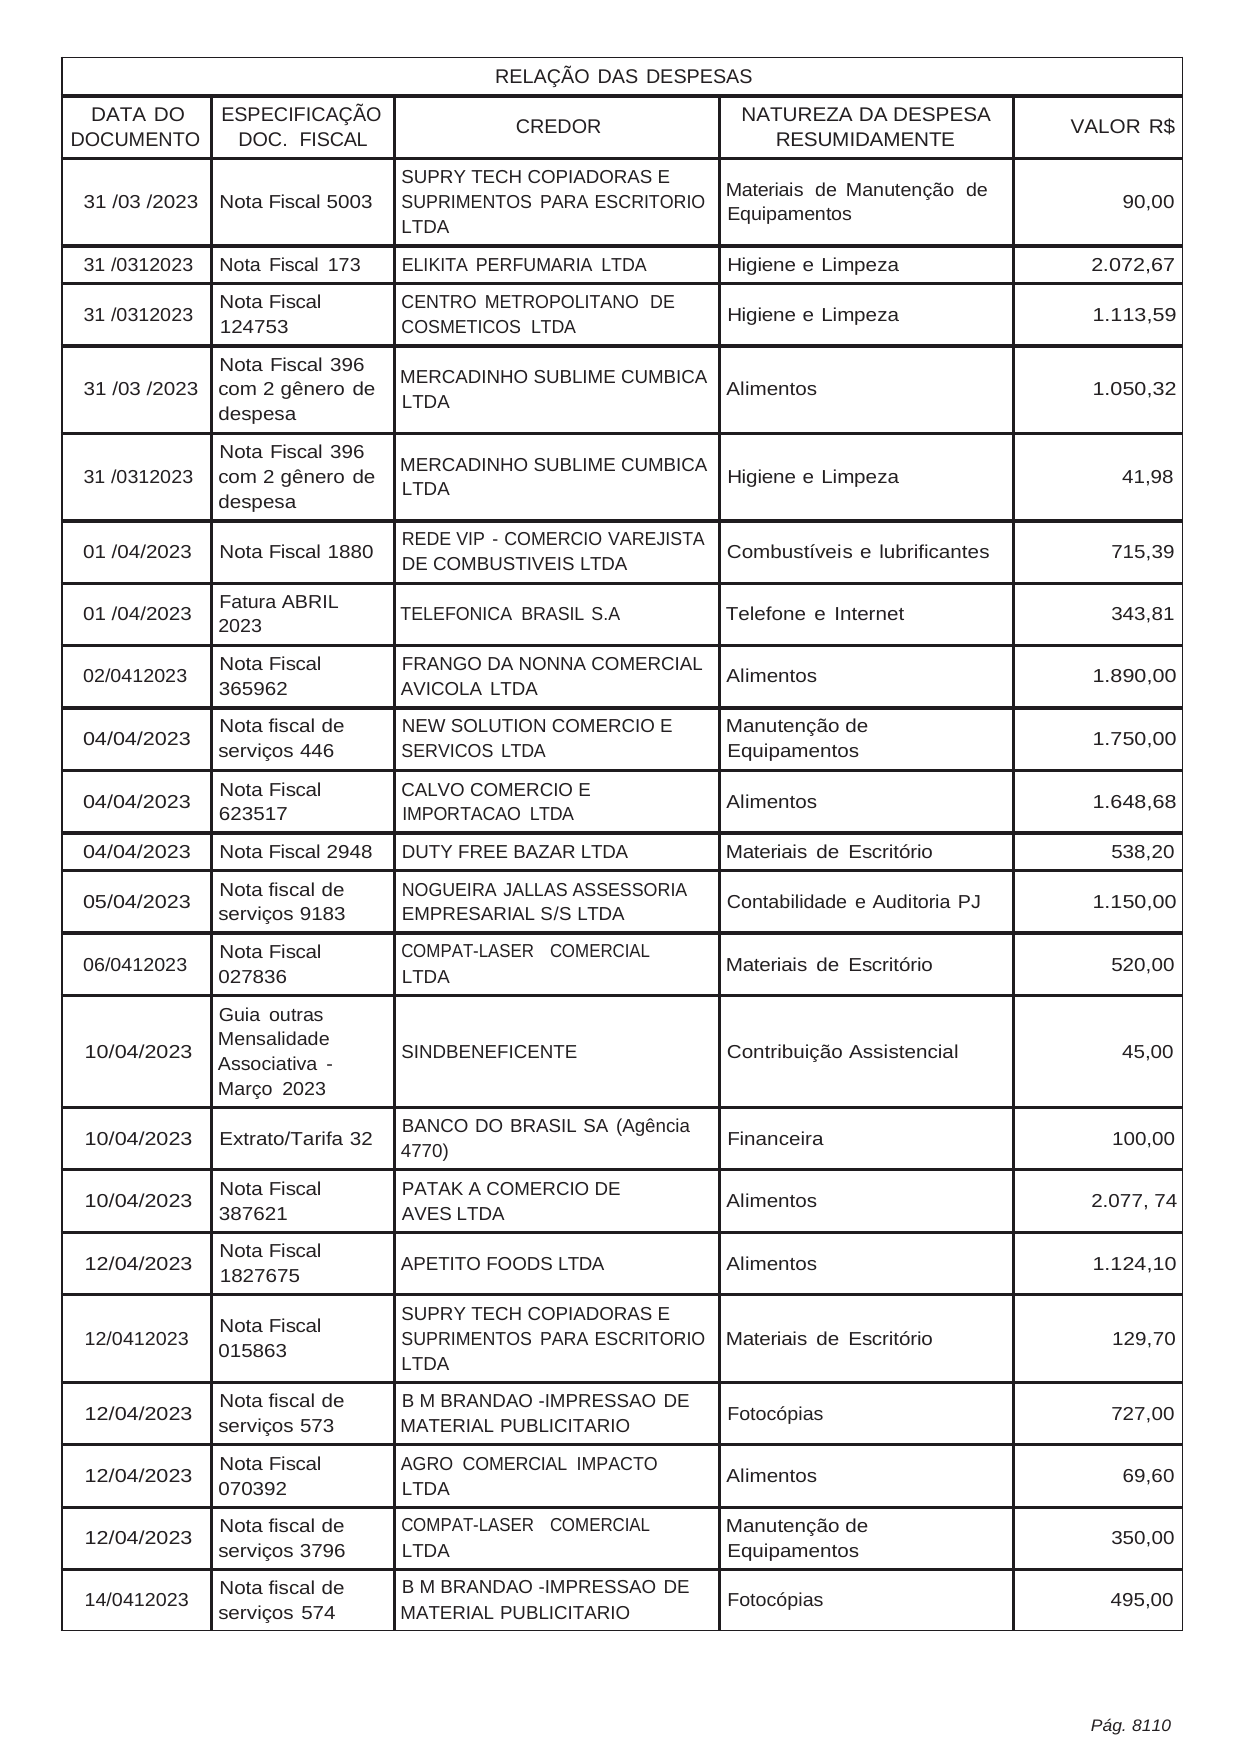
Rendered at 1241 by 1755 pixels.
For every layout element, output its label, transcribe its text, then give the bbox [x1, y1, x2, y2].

table_cell AGRO COMERCIAL IMPACTO LTDA [396, 1446, 718, 1506]
table_cell Nota fiscal de serviços 446 [213, 710, 393, 769]
table_cell Contribuição Assistencial [721, 997, 1012, 1106]
table_cell Nota Fiscal 1880 [213, 523, 393, 582]
table_cell BANCO DO BRASIL SA (Agência 4770) [396, 1109, 718, 1168]
table_cell 05/04/2023 [63, 872, 210, 931]
table_cell 715,39 [1015, 523, 1182, 582]
table_cell NOGUEIRA JALLAS ASSESSORIA EMPRESARIAL S/S LTDA [396, 872, 718, 931]
table_cell Alimentos [721, 772, 1012, 831]
table_cell 2.077, 74 [1015, 1171, 1182, 1231]
table_cell Higiene e Limpeza [721, 285, 1012, 344]
table_cell DUTY FREE BAZAR LTDA [396, 835, 718, 869]
table_cell Nota Fiscal 5003 [213, 160, 393, 244]
table_cell ESPECIFICAÇÃO DOC. FISCAL [213, 98, 393, 157]
table_cell MERCADINHO SUBLIME CUMBICA LTDA [396, 348, 718, 432]
table_header RELAÇÃO DAS DESPESAS [63, 58, 1182, 94]
table_cell Nota fiscal de serviços 3796 [213, 1509, 393, 1568]
table_cell Guia outras Mensalidade Associativa - Março 2023 [213, 997, 393, 1106]
table_cell SUPRY TECH COPIADORAS E SUPRIMENTOS PARA ESCRITORIO LTDA [396, 160, 718, 244]
table_cell Alimentos [721, 1446, 1012, 1506]
table_cell CALVO COMERCIO E IMPORTACAO LTDA [396, 772, 718, 831]
table_cell MERCADINHO SUBLIME CUMBICA LTDA [396, 435, 718, 519]
table_cell Nota Fiscal 387621 [213, 1171, 393, 1231]
table_cell Materiais de Escritório [721, 1296, 1012, 1381]
table_cell 10/04/2023 [63, 997, 210, 1106]
table_cell 100,00 [1015, 1109, 1182, 1168]
table_cell 69,60 [1015, 1446, 1182, 1506]
table_cell Higiene e Limpeza [721, 248, 1012, 282]
table_cell Fotocópias [721, 1384, 1012, 1443]
table_cell 31 /0312023 [63, 285, 210, 344]
table_cell 12/04/2023 [63, 1234, 210, 1293]
table_cell 41,98 [1015, 435, 1182, 519]
table_cell 04/04/2023 [63, 710, 210, 769]
table_cell 12/04/2023 [63, 1509, 210, 1568]
table_cell NEW SOLUTION COMERCIO E SERVICOS LTDA [396, 710, 718, 769]
table_cell CREDOR [396, 98, 718, 157]
table_cell 04/04/2023 [63, 772, 210, 831]
table_cell 343,81 [1015, 585, 1182, 644]
table_cell Nota fiscal de serviços 574 [213, 1571, 393, 1630]
table_cell Telefone e Internet [721, 585, 1012, 644]
table_cell DATA DO DOCUMENTO [63, 98, 210, 157]
table_cell Nota Fiscal 396 com 2 gênero de despesa [213, 348, 393, 432]
table_cell 1.648,68 [1015, 772, 1182, 831]
table_cell 2.072,67 [1015, 248, 1182, 282]
table_cell Materiais de Escritório [721, 835, 1012, 869]
table_cell Materiais de Escritório [721, 935, 1012, 994]
table_cell Alimentos [721, 348, 1012, 432]
table_cell Nota Fiscal 027836 [213, 935, 393, 994]
table_cell 495,00 [1015, 1571, 1182, 1630]
table_cell CENTRO METROPOLITANO DE COSMETICOS LTDA [396, 285, 718, 344]
table_cell 1.750,00 [1015, 710, 1182, 769]
table_cell 01 /04/2023 [63, 585, 210, 644]
table_cell 45,00 [1015, 997, 1182, 1106]
table_cell Nota Fiscal 173 [213, 248, 393, 282]
table_cell Nota fiscal de serviços 9183 [213, 872, 393, 931]
table_cell Higiene e Limpeza [721, 435, 1012, 519]
table_cell Alimentos [721, 647, 1012, 706]
table_cell Extrato/Tarifa 32 [213, 1109, 393, 1168]
table_cell Nota fiscal de serviços 573 [213, 1384, 393, 1443]
table_cell 10/04/2023 [63, 1171, 210, 1231]
table_cell 06/0412023 [63, 935, 210, 994]
table_cell Nota Fiscal 070392 [213, 1446, 393, 1506]
table_cell Nota Fiscal 396 com 2 gênero de despesa [213, 435, 393, 519]
table_cell Nota Fiscal 623517 [213, 772, 393, 831]
table_cell Manutenção de Equipamentos [721, 1509, 1012, 1568]
table_cell Nota Fiscal 365962 [213, 647, 393, 706]
table_cell 1.050,32 [1015, 348, 1182, 432]
table_cell 04/04/2023 [63, 835, 210, 869]
table_cell 90,00 [1015, 160, 1182, 244]
table_cell 1.890,00 [1015, 647, 1182, 706]
table_cell SINDBENEFICENTE [396, 997, 718, 1106]
table_cell FRANGO DA NONNA COMERCIAL AVICOLA LTDA [396, 647, 718, 706]
table_cell Contabilidade e Auditoria PJ [721, 872, 1012, 931]
table_cell ELIKITA PERFUMARIA LTDA [396, 248, 718, 282]
table_cell 31 /0312023 [63, 435, 210, 519]
table_cell Fotocópias [721, 1571, 1012, 1630]
table_cell Nota Fiscal 015863 [213, 1296, 393, 1381]
table_cell Financeira [721, 1109, 1012, 1168]
table_cell 12/04/2023 [63, 1446, 210, 1506]
table_cell 01 /04/2023 [63, 523, 210, 582]
table_cell 14/0412023 [63, 1571, 210, 1630]
table_cell COMPAT-LASER COMERCIAL LTDA [396, 935, 718, 994]
table_cell 31 /03 /2023 [63, 348, 210, 432]
table_cell Manutenção de Equipamentos [721, 710, 1012, 769]
table_cell NATUREZA DA DESPESA RESUMIDAMENTE [721, 98, 1012, 157]
table_cell Nota Fiscal 2948 [213, 835, 393, 869]
table_cell APETITO FOODS LTDA [396, 1234, 718, 1293]
table_cell 1.150,00 [1015, 872, 1182, 931]
table_cell B M BRANDAO -IMPRESSAO DE MATERIAL PUBLICITARIO [396, 1384, 718, 1443]
table_cell 10/04/2023 [63, 1109, 210, 1168]
table_cell SUPRY TECH COPIADORAS E SUPRIMENTOS PARA ESCRITORIO LTDA [396, 1296, 718, 1381]
table_cell 1.124,10 [1015, 1234, 1182, 1293]
table_cell 12/0412023 [63, 1296, 210, 1381]
table_cell Nota Fiscal 1827675 [213, 1234, 393, 1293]
table_cell 129,70 [1015, 1296, 1182, 1381]
table_cell Materiais de Manutenção de Equipamentos [721, 160, 1012, 244]
table_cell 12/04/2023 [63, 1384, 210, 1443]
table_cell Fatura ABRIL 2023 [213, 585, 393, 644]
table_cell Combustíveis e lubrificantes [721, 523, 1012, 582]
table_cell Nota Fiscal 124753 [213, 285, 393, 344]
table_cell TELEFONICA BRASIL S.A [396, 585, 718, 644]
table_cell Alimentos [721, 1171, 1012, 1231]
table_cell 31 /0312023 [63, 248, 210, 282]
table_cell REDE VIP - COMERCIO VAREJISTA DE COMBUSTIVEIS LTDA [396, 523, 718, 582]
table_cell 520,00 [1015, 935, 1182, 994]
table_cell 538,20 [1015, 835, 1182, 869]
table_cell 350,00 [1015, 1509, 1182, 1568]
table_cell B M BRANDAO -IMPRESSAO DE MATERIAL PUBLICITARIO [396, 1571, 718, 1630]
table_cell 727,00 [1015, 1384, 1182, 1443]
table_cell 02/0412023 [63, 647, 210, 706]
table_cell Alimentos [721, 1234, 1012, 1293]
table_cell PATAK A COMERCIO DE AVES LTDA [396, 1171, 718, 1231]
table_cell 31 /03 /2023 [63, 160, 210, 244]
table_cell 1.113,59 [1015, 285, 1182, 344]
table_cell COMPAT-LASER COMERCIAL LTDA [396, 1509, 718, 1568]
table_cell VALOR R$ [1015, 98, 1182, 157]
